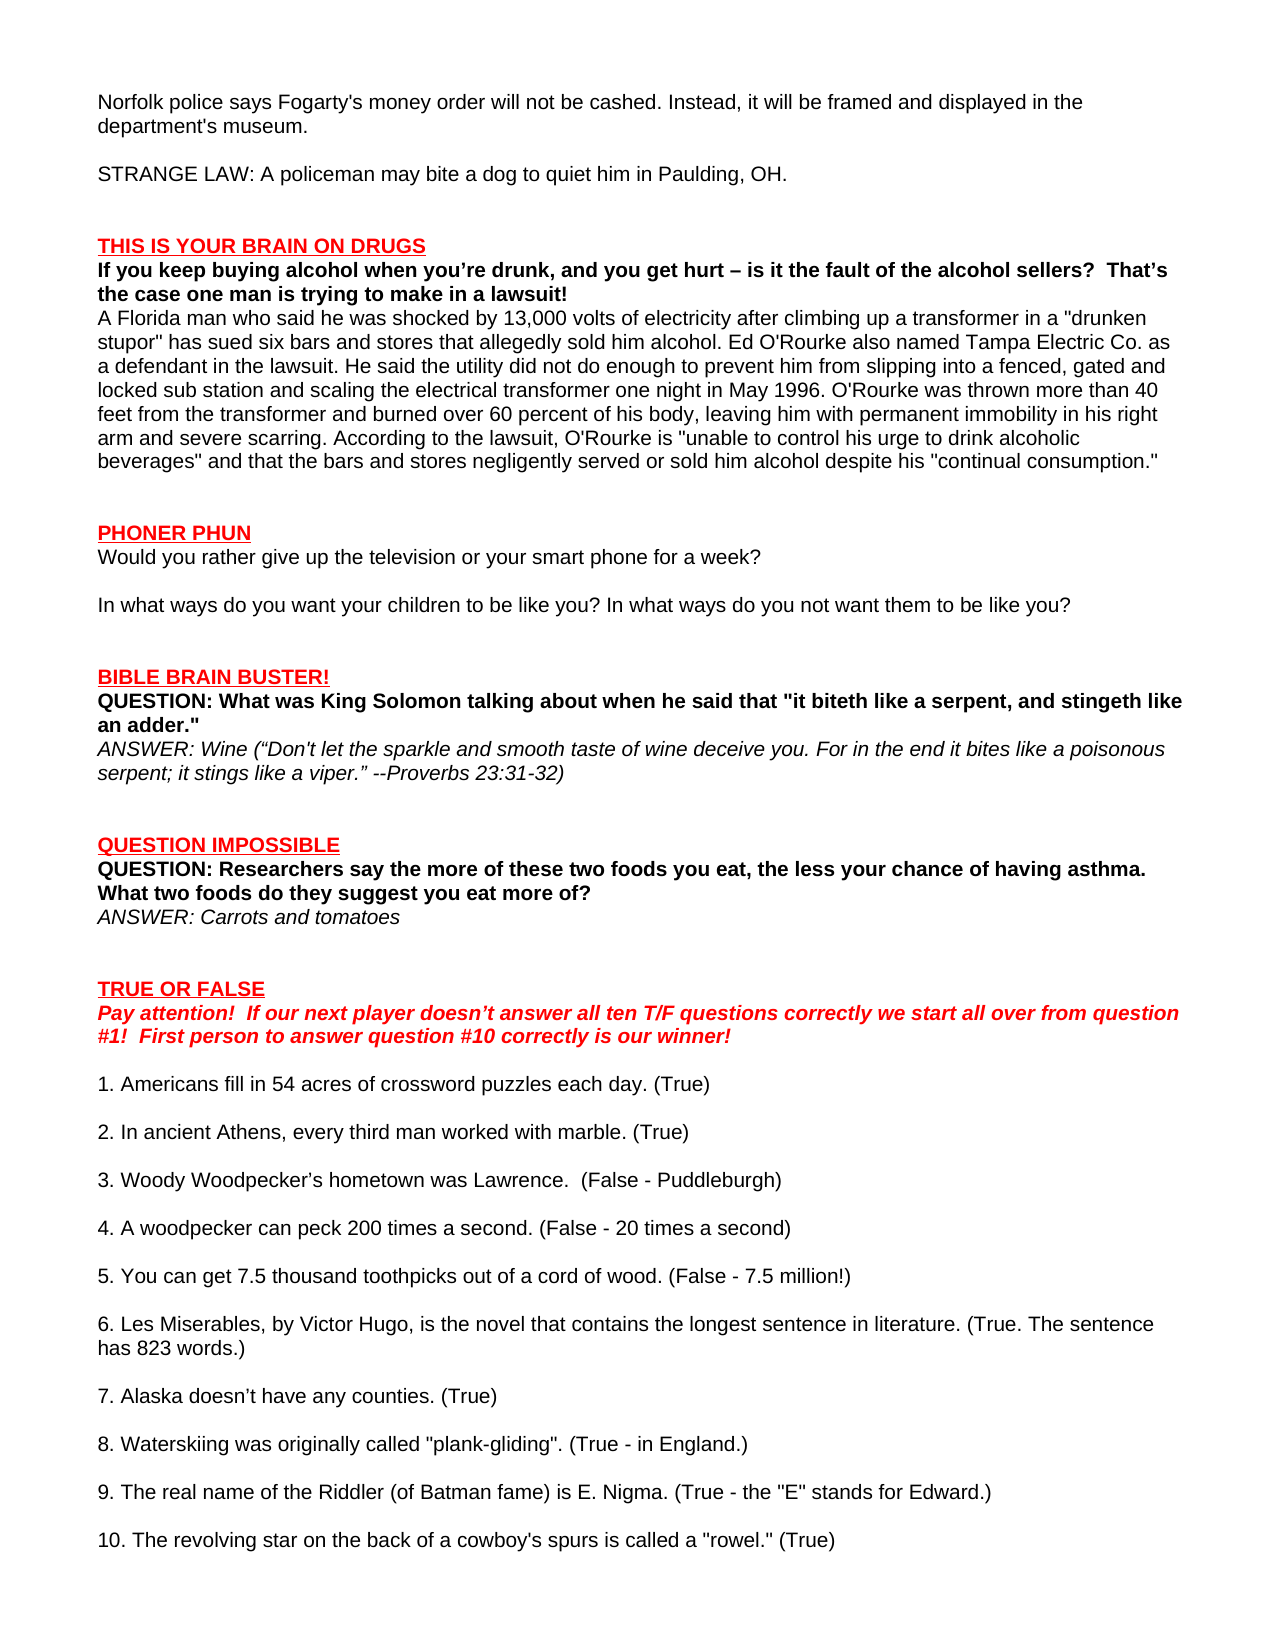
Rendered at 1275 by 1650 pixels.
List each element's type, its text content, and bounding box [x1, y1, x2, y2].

text QUESTION: What was King Solomon talking about when he said that "it biteth like a serpent, and stingeth like an adder." ANSWER: Wine (“Don't let the sparkle and smooth taste of wine deceive you. For in the end it bites like a poisonous serpent; it stings like a viper.” --Proverbs 23:31-32) [97, 689, 1185, 785]
text 6. Les Miserables, by Victor Hugo, is the novel that contains the longest sentence in literature. (True. The sentence has 823 words.) [97, 1312, 1185, 1360]
text Pay attention! If our next player doesn’t answer all ten T/F questions correctly we start all over from question #1! First person to answer question #10 correctly is our winner! [97, 1000, 1185, 1048]
text If you keep buying alcohol when you’re drunk, and you get hurt – is it the fault of the alcohol sellers? That’s the case one man is trying to make in a lawsuit! [97, 258, 1185, 306]
text BIBLE BRAIN BUSTER! [97, 665, 1185, 689]
text 5. You can get 7.5 thousand toothpicks out of a cord of wood. (False - 7.5 million!) [97, 1264, 1185, 1288]
text 8. Waterskiing was originally called "plank-gliding". (True - in England.) [97, 1432, 1185, 1456]
text 4. A woodpecker can peck 200 times a second. (False - 20 times a second) [97, 1216, 1185, 1240]
text PHONER PHUN [97, 521, 1185, 545]
text ANSWER: Carrots and tomatoes [97, 904, 1185, 928]
text THIS IS YOUR BRAIN ON DRUGS [97, 234, 1185, 258]
text 3. Woody Woodpecker’s hometown was Lawrence. (False - Puddleburgh) [97, 1168, 1185, 1192]
text 2. In ancient Athens, every third man worked with marble. (True) [97, 1120, 1185, 1144]
text QUESTION IMPOSSIBLE [97, 833, 1185, 857]
text STRANGE LAW: A policeman may bite a dog to quiet him in Paulding, OH. [97, 162, 1185, 186]
text 10. The revolving star on the back of a cowboy's spurs is called a "rowel." (True) [97, 1527, 1185, 1551]
text TRUE OR FALSE [97, 976, 1185, 1000]
text QUESTION: Researchers say the more of these two foods you eat, the less your chance of having asthma. What two foods do they suggest you eat more of? [97, 857, 1185, 904]
text A Florida man who said he was shocked by 13,000 volts of electricity after climbing up a transformer in a "drunken stupor" has sued six bars and stores that allegedly sold him alcohol. Ed O'Rourke also named Tampa Electric Co. as a defendant in the lawsuit. He said the utility did not do enough to prevent him from slipping into a fenced, gated and locked sub station and scaling the electrical transformer one night in May 1996. O'Rourke was thrown more than 40 feet from the transformer and burned over 60 percent of his body, leaving him with permanent immobility in his right arm and severe scarring. According to the lawsuit, O'Rourke is "unable to control his urge to drink alcoholic beverages" and that the bars and stores negligently served or sold him alcohol despite his "continual consumption." [97, 306, 1185, 473]
text 7. Alaska doesn’t have any counties. (True) [97, 1384, 1185, 1408]
text 1. Americans fill in 54 acres of crossword puzzles each day. (True) [97, 1072, 1185, 1096]
text In what ways do you want your children to be like you? In what ways do you not want them to be like you? [97, 593, 1185, 617]
text Norfolk police says Fogarty's money order will not be cashed. Instead, it will be framed and displayed in the department's museum. [97, 90, 1185, 138]
text Would you rather give up the television or your smart phone for a week? [97, 545, 1185, 569]
text 9. The real name of the Riddler (of Batman fame) is E. Nigma. (True - the "E" stands for Edward.) [97, 1479, 1185, 1503]
